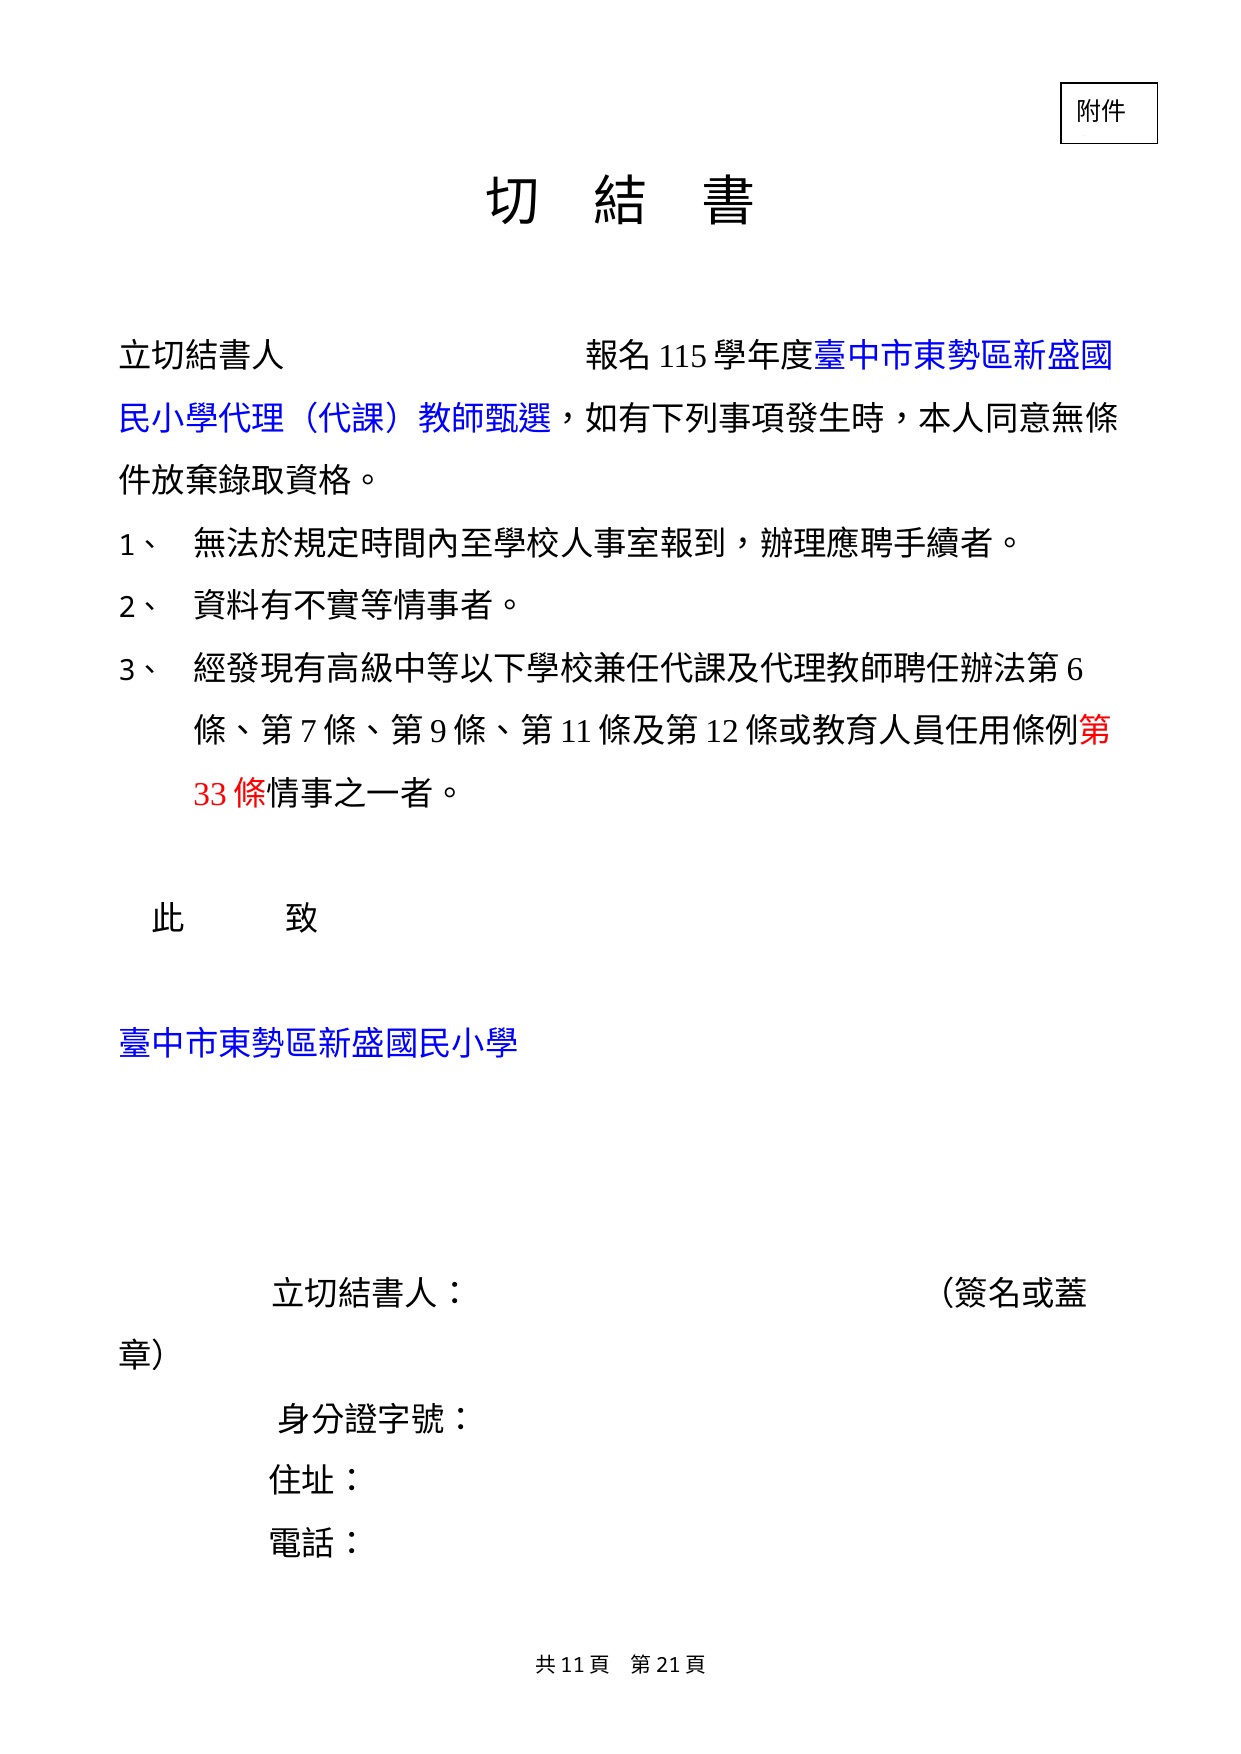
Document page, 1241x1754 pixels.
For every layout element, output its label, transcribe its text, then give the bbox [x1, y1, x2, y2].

text 身分證字號： [118, 1374, 1122, 1436]
list 資料有不實等情事者。 [118, 561, 1122, 624]
text 切 結 書 [1062, 84, 1157, 143]
text 附件3 [1077, 91, 1142, 135]
text 住址： [118, 1436, 1122, 1499]
text 電話： [118, 1499, 1122, 1561]
text 切 結 書 [118, 124, 1122, 249]
text 立切結書人： （簽名或蓋章） [118, 1249, 1122, 1374]
text 立切結書人 報名115學年度臺中市東勢區新盛國民小學代理（代課）教師甄選，如有下列事項發生時，本人同意無條件放棄錄取資格。 [118, 311, 1122, 499]
list 經發現有高級中等以下學校兼任代課及代理教師聘任辦法第6條、第7條、第9條、第11條及第12條或教育人員任用條例第33條情事之一者。 [118, 624, 1122, 811]
text 此 致 [118, 874, 1122, 936]
list 無法於規定時間內至學校人事室報到，辦理應聘手續者。 [118, 499, 1122, 561]
text 臺中市東勢區新盛國民小學 [118, 999, 1122, 1061]
